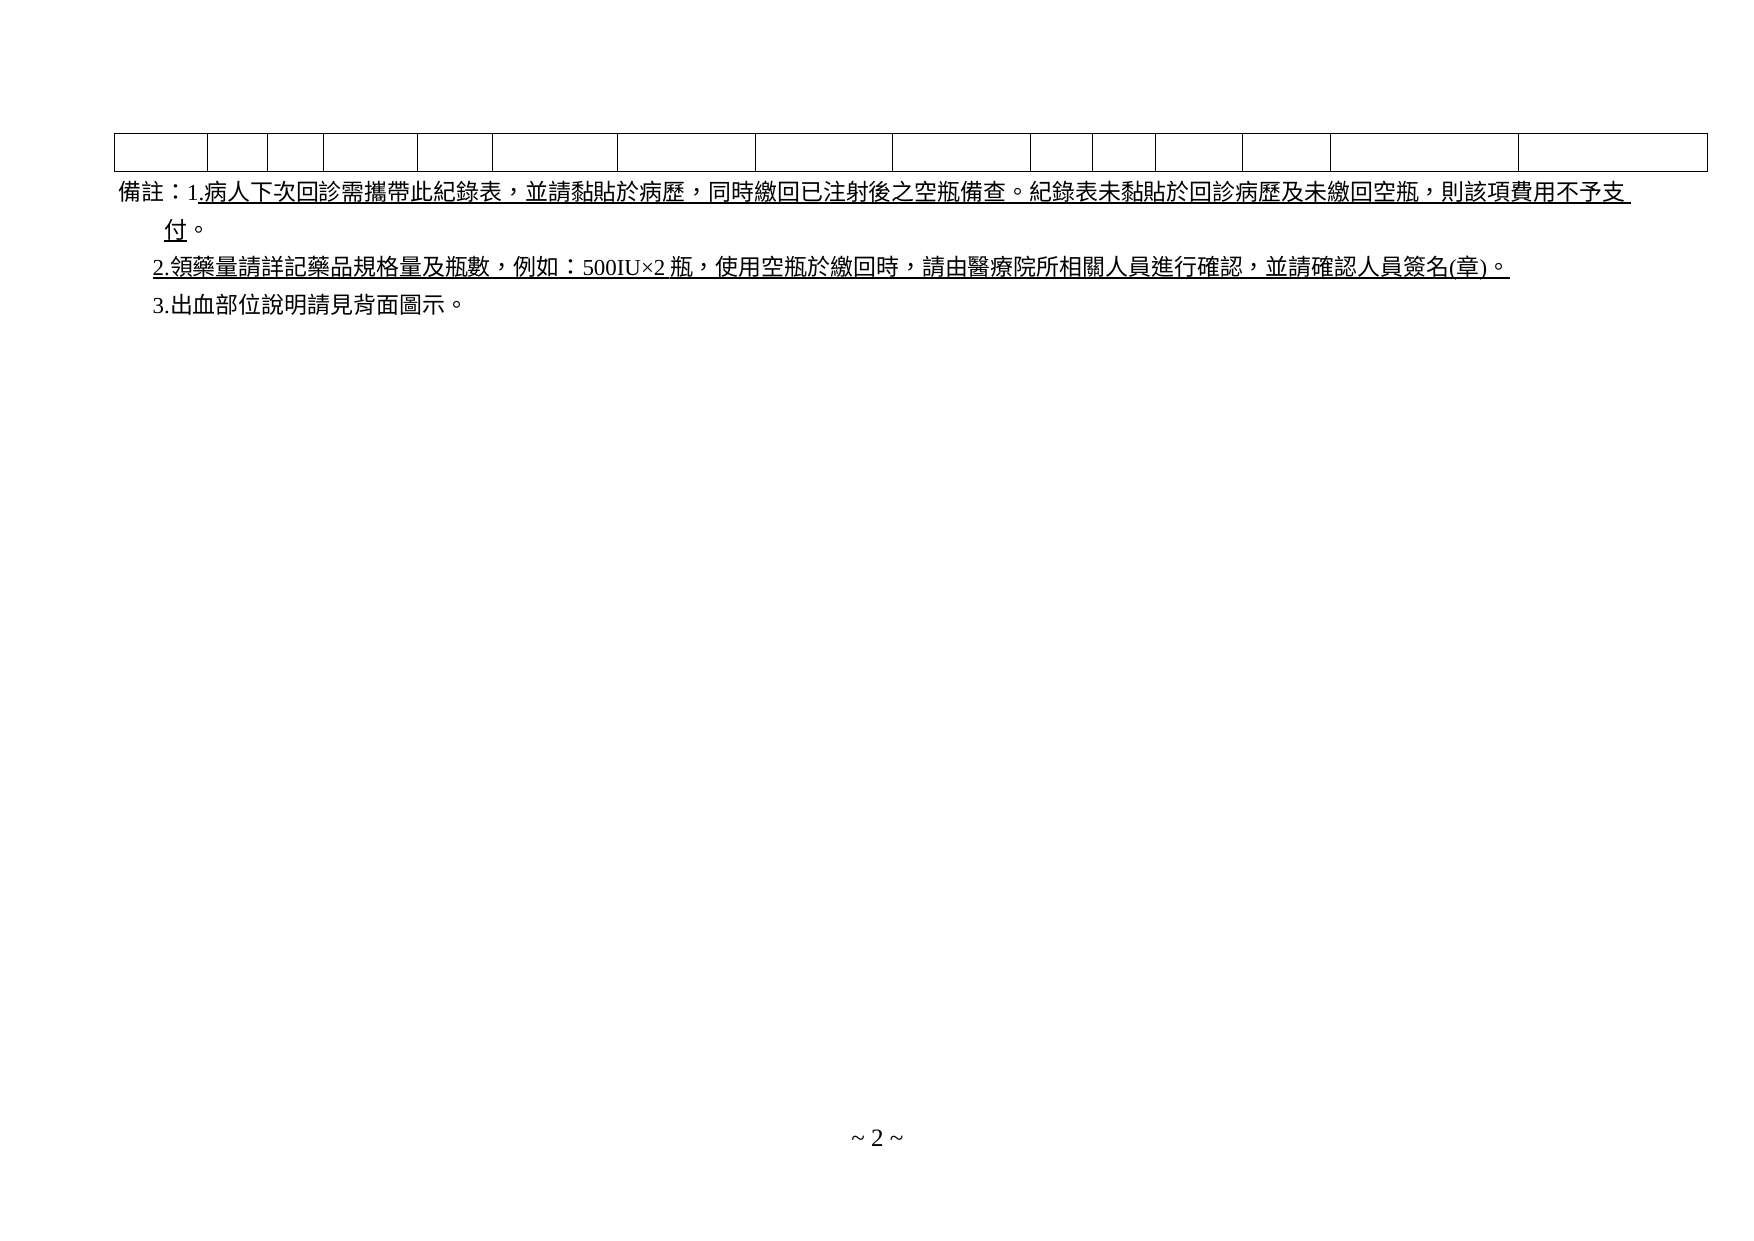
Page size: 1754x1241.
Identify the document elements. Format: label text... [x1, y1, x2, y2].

text 3.出血部位說明請見背面圖示。 [118, 285, 1636, 322]
table_cell [1519, 134, 1707, 171]
table_cell [268, 134, 323, 171]
table_cell [1093, 134, 1155, 171]
table_cell [1031, 134, 1092, 171]
table_cell [756, 134, 892, 171]
table_cell [893, 134, 1030, 171]
table_cell [208, 134, 267, 171]
table_cell [493, 134, 617, 171]
text 2.領藥量請詳記藥品規格量及瓶數，例如：500IU×2瓶，使用空瓶於繳回時，請由醫療院所相關人員進行確認，並請確認人員簽名(章)。 [118, 247, 1636, 285]
text 備註：1.病人下次回診需攜帶此紀錄表，並請黏貼於病歷，同時繳回已注射後之空瓶備查。紀錄表未黏貼於回診病歷及未繳回空瓶，則該項費用不予支 [118, 172, 1636, 210]
table_cell [115, 134, 207, 171]
table_cell [1331, 134, 1518, 171]
table_cell [418, 134, 492, 171]
table_cell [1243, 134, 1330, 171]
table_cell [1156, 134, 1242, 171]
table_cell [618, 134, 755, 171]
table_cell [324, 134, 417, 171]
text 付。 [118, 210, 1636, 247]
